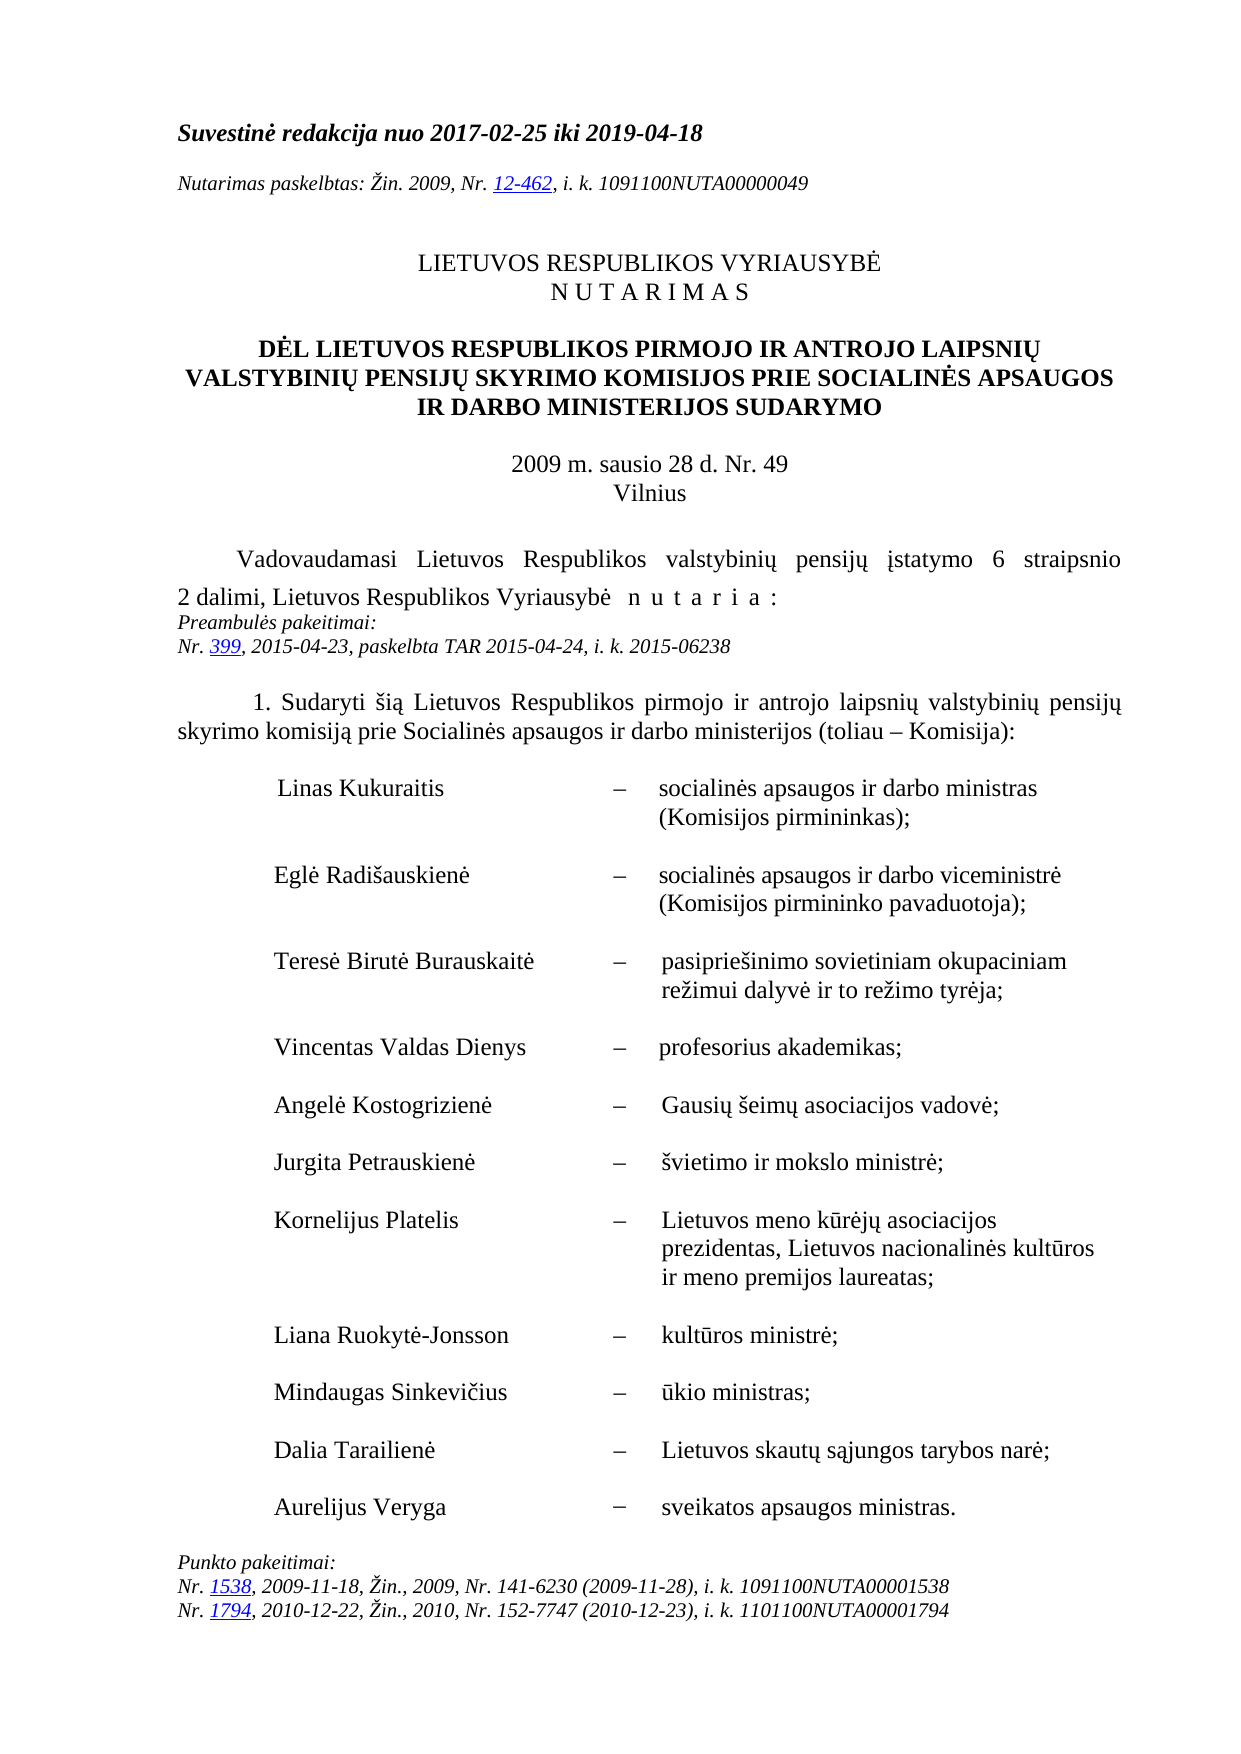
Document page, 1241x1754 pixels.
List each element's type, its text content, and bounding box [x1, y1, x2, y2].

text NUTARIMAS [177, 277, 1122, 305]
table_cell Liana Ruokytė-Jonsson Mindaugas Sinkevičius Dalia Tarailienė Aurelijus Veryga [262, 1320, 602, 1521]
text Lietuvos Respublikos Vyriausybė [177, 248, 1122, 277]
table_cell – [602, 1205, 647, 1320]
text Vadovaudamasi Lietuvos Respublikos valstybinių pensijų įstatymo 6 straipsnio 2 dalimi, Lietuvos Respublikos Vyriausybė nutaria: [177, 535, 1122, 610]
text Vilnius [177, 478, 1122, 507]
table_cell Eglė Radišauskienė [262, 860, 602, 946]
table_cell – – [602, 1090, 647, 1205]
text Nr. 1538, 2009-11-18, Žin., 2009, Nr. 141-6230 (2009-11-28), i. k. 1091100NUTA00001538 [177, 1574, 1122, 1598]
text 2009 m. sausio 28 d. Nr. 49 [177, 449, 1122, 478]
table_cell – [602, 860, 647, 946]
text Nr. 399, 2015-04-23, paskelbta TAR 2015-04-24, i. k. 2015-06238 [177, 634, 1122, 658]
table_header socialinės apsaugos ir darbo ministras (Komisijos pirmininkas); [647, 745, 1133, 860]
text 1. Sudaryti šią Lietuvos Respublikos pirmojo ir antrojo laipsnių valstybinių pensijų skyrimo komisiją prie Socialinės apsaugos ir darbo ministerijos (toliau – Komisija): [177, 687, 1122, 745]
table_cell – [602, 946, 647, 1032]
text Nr. 1794, 2010-12-22, Žin., 2010, Nr. 152-7747 (2010-12-23), i. k. 1101100NUTA00001794 [177, 1598, 1122, 1622]
table_cell profesorius akademikas; [647, 1032, 1133, 1090]
table_cell socialinės apsaugos ir darbo viceministrė (Komisijos pirmininko pavaduotoja); [647, 860, 1133, 946]
table_cell Lietuvos meno kūrėjų asociacijos prezidentas, Lietuvos nacionalinės kultūros ir meno premijos laureatas; [647, 1205, 1133, 1320]
table_cell Kornelijus Platelis [262, 1205, 602, 1320]
table_cell Gausių šeimų asociacijos vadovė; švietimo ir mokslo ministrė; [647, 1090, 1133, 1205]
text Preambulės pakeitimai: [177, 610, 1122, 634]
table_cell Vincentas Valdas Dienys [262, 1032, 602, 1090]
text Suvestinė redakcija nuo 2017-02-25 iki 2019-04-18 [177, 118, 1122, 147]
table_cell Teresė Birutė Burauskaitė [262, 946, 602, 1032]
table_cell kultūros ministrė; ūkio ministras; Lietuvos skautų sąjungos tarybos narė; sveikatos apsaugos ministras. [647, 1320, 1133, 1521]
text Punkto pakeitimai: [177, 1550, 1122, 1574]
text DĖL LIETUVOS RESPUBLIKOS PIRMOJO IR ANTROJO LAIPSNIŲ VALSTYBINIŲ PENSIJŲ SKYRIMO KOMISIJOS PRIE SOCIALINĖS APSAUGOS IR DARBO MINISTERIJOS SUDARYMO [177, 334, 1122, 420]
table_cell pasipriešinimo sovietiniam okupaciniam režimui dalyvė ir to režimo tyrėja; [647, 946, 1133, 1032]
table_cell – – – – [602, 1320, 647, 1521]
table_cell – [602, 1032, 647, 1090]
table_cell Angelė Kostogrizienė Jurgita Petrauskienė [262, 1090, 602, 1205]
table_header Linas Kukuraitis [262, 745, 602, 860]
table_header – [602, 745, 647, 860]
text Nutarimas paskelbtas: Žin. 2009, Nr. 12-462, i. k. 1091100NUTA00000049 [177, 171, 1122, 195]
